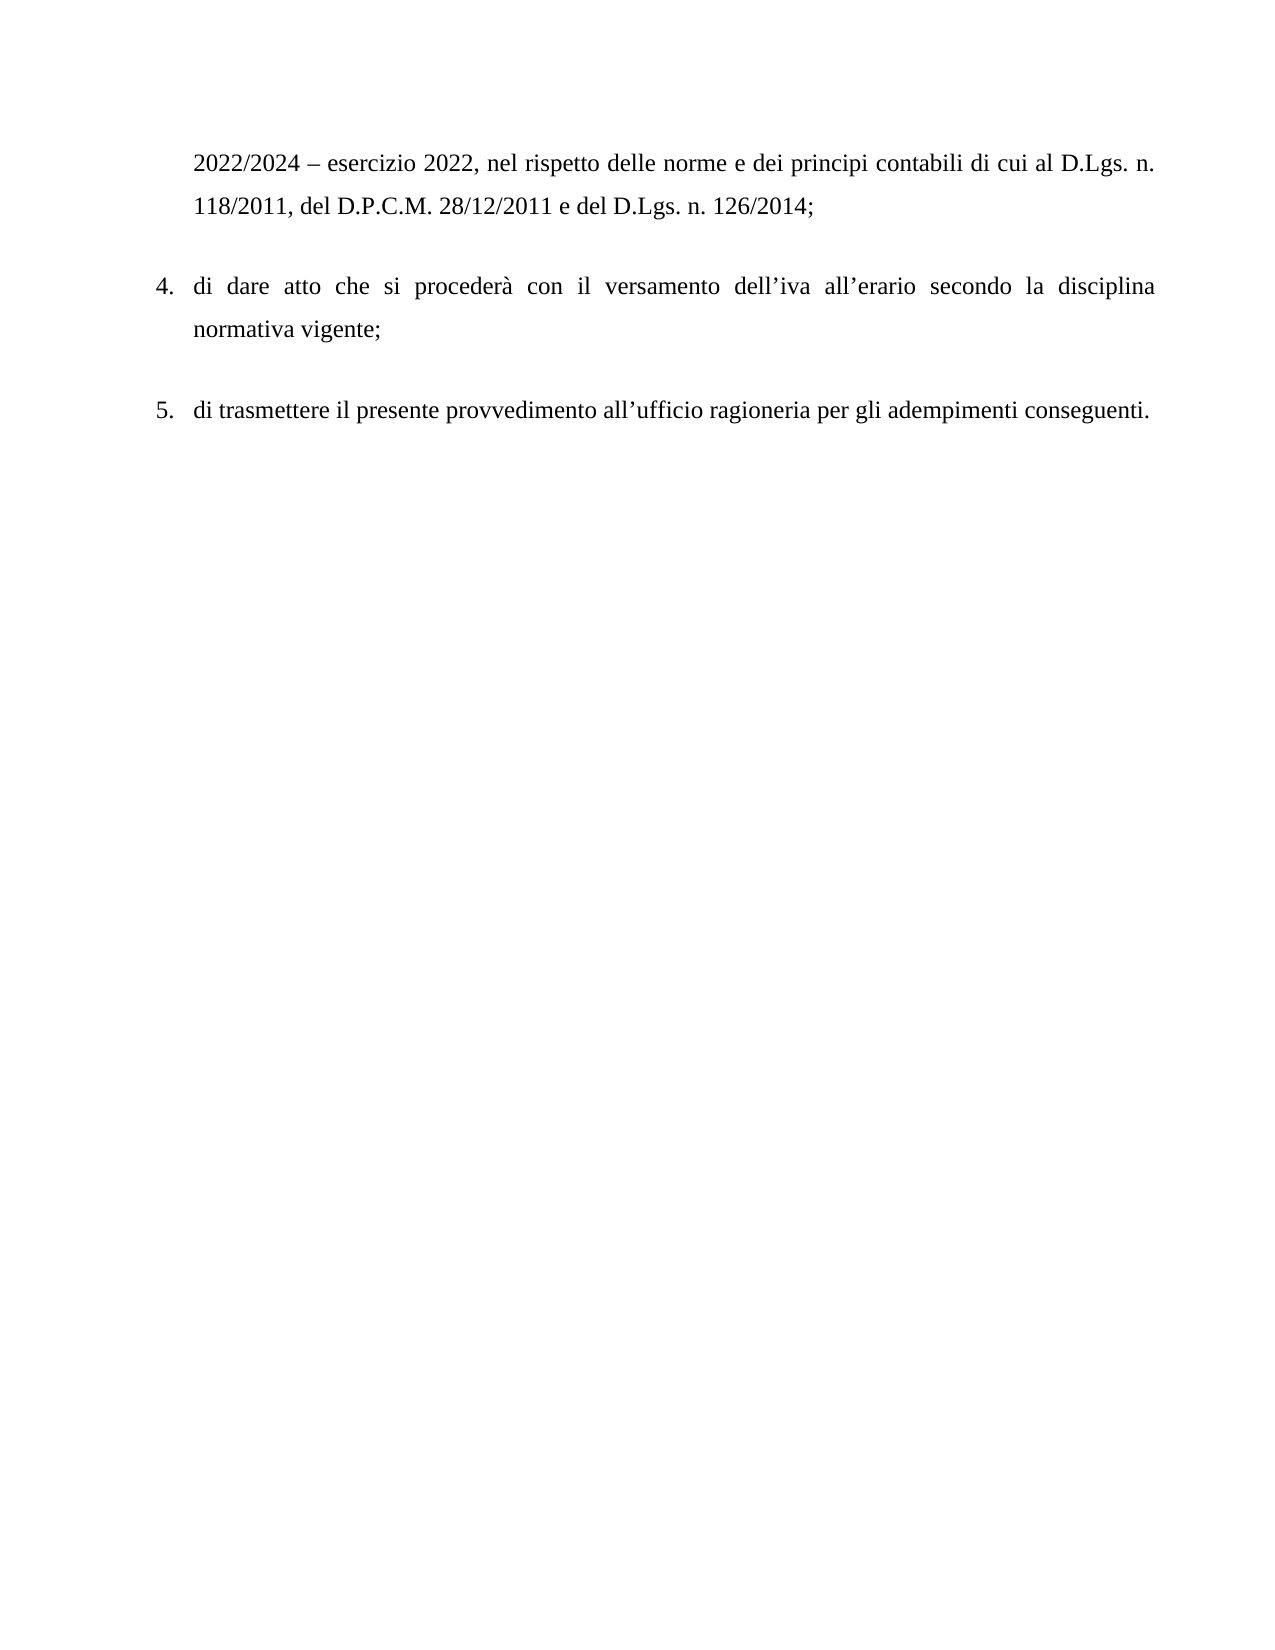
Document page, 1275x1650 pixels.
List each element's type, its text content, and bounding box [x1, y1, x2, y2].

list 2022/2024 – esercizio 2022, nel rispetto delle norme e dei principi contabili di cui al D.Lgs. n. 118/2011, del D.P.C.M. 28/12/2011 e del D.Lgs. n. 126/2014; [156, 148, 1157, 219]
list di dare atto che si procederà con il versamento dell’iva all’erario secondo la disciplina normativa vigente; [156, 271, 1157, 343]
list di trasmettere il presente provvedimento all’ufficio ragioneria per gli adempimenti conseguenti. [156, 395, 1157, 424]
